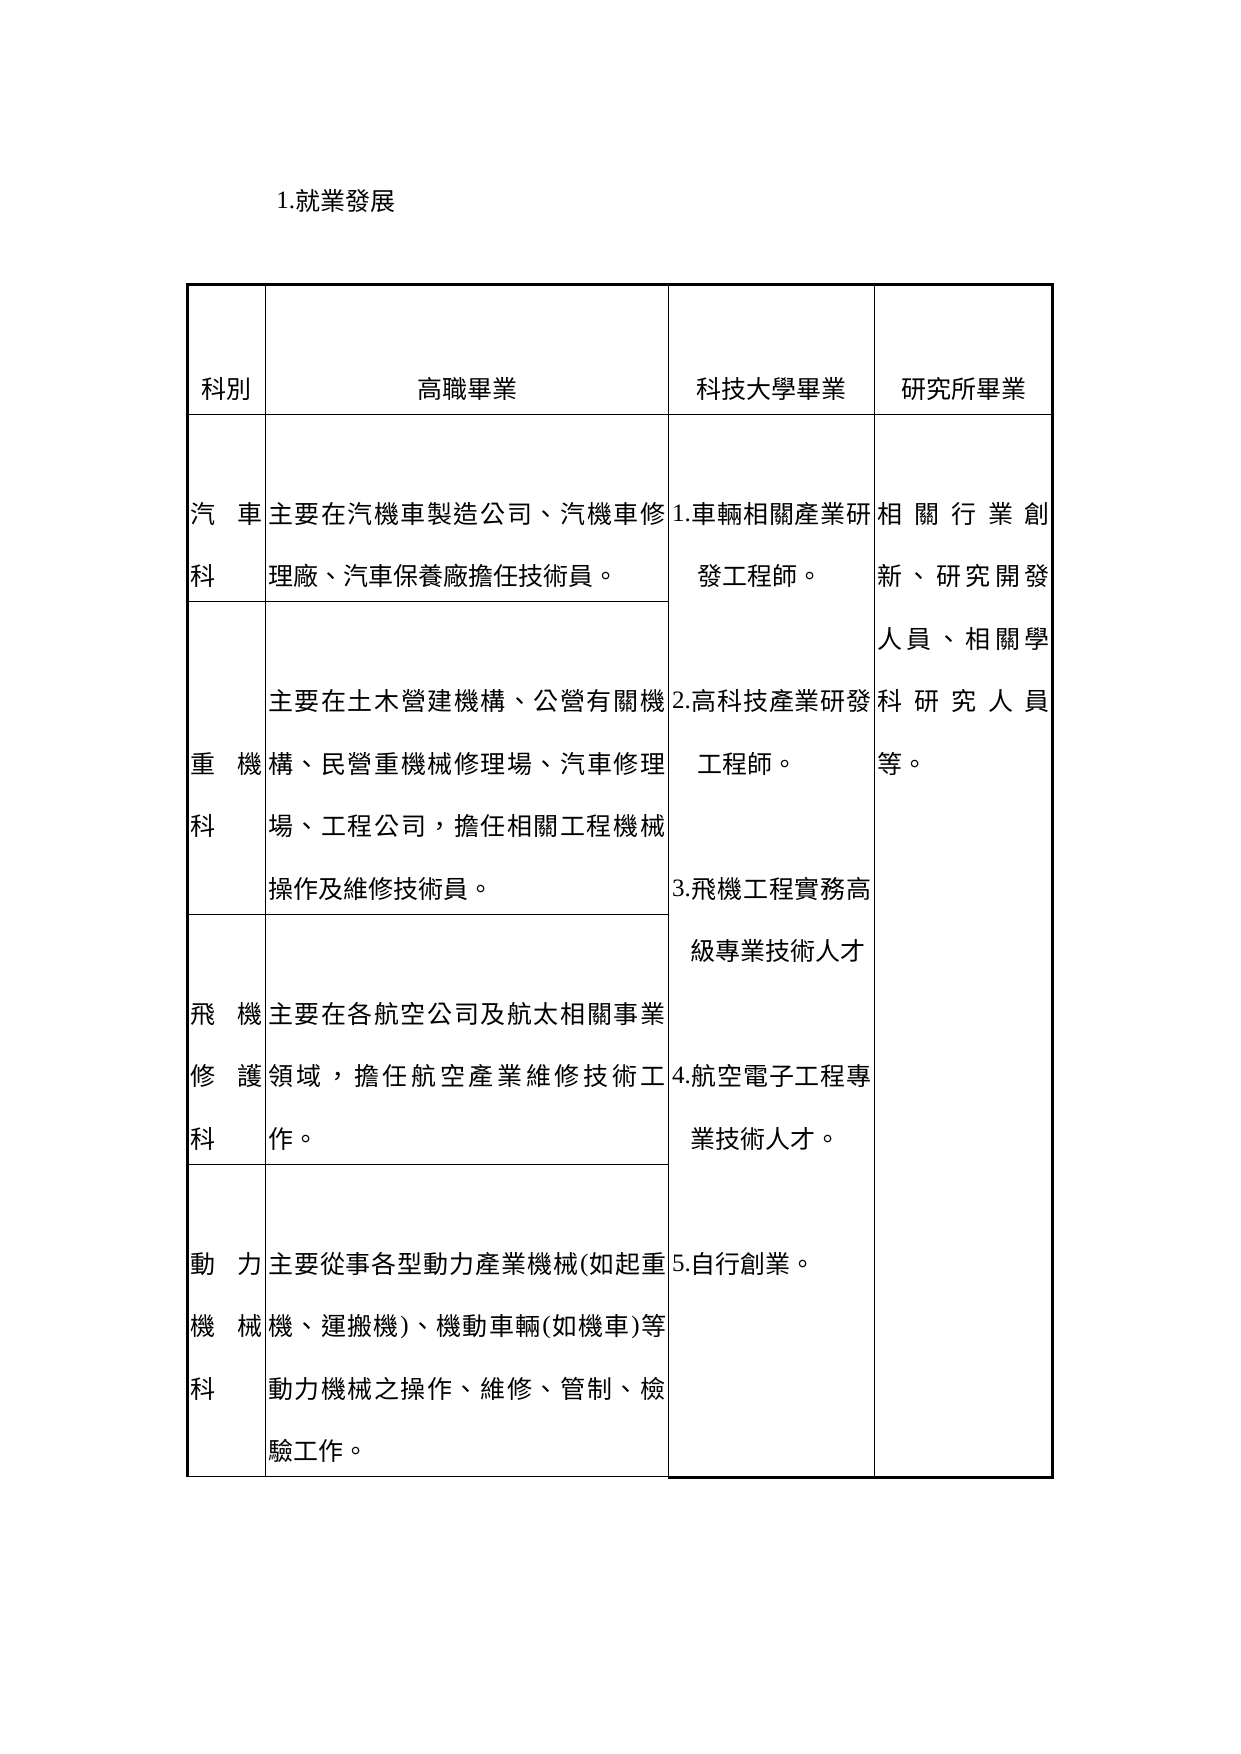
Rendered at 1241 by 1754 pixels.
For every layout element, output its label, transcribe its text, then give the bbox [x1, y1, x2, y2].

table_cell 動力機械科 [189, 1165, 265, 1476]
table_header 研究所畢業 [875, 286, 1051, 413]
table_header 科別 [189, 286, 265, 413]
table_cell 1.車輛相關產業研發工程師。 2.高科技產業研發工程師。 3.飛機工程實務高級專業技術人才 4.航空電子工程專業技術人才。 5.自行創業。 [669, 415, 874, 1476]
table_cell 汽車科 [189, 415, 265, 601]
text 1.就業發展 [276, 158, 1053, 221]
table_cell 主要從事各型動力產業機械(如起重機、運搬機)、機動車輛(如機車)等動力機械之操作、維修、管制、檢驗工作。 [266, 1165, 668, 1476]
table_cell 重機科 [189, 602, 265, 913]
table_cell 飛機修護科 [189, 915, 265, 1163]
table_header 高職畢業 [266, 286, 668, 413]
table_header 科技大學畢業 [669, 286, 874, 413]
table_cell 主要在汽機車製造公司、汽機車修理廠、汽車保養廠擔任技術員。 [266, 415, 668, 601]
table_cell 主要在各航空公司及航太相關事業領域，擔任航空產業維修技術工作。 [266, 915, 668, 1163]
table_cell 主要在土木營建機構、公營有關機構、民營重機械修理場、汽車修理場、工程公司，擔任相關工程機械操作及維修技術員。 [266, 602, 668, 913]
table_cell 相關行業創新、研究開發人員、相關學科研究人員等。 [875, 415, 1051, 1476]
